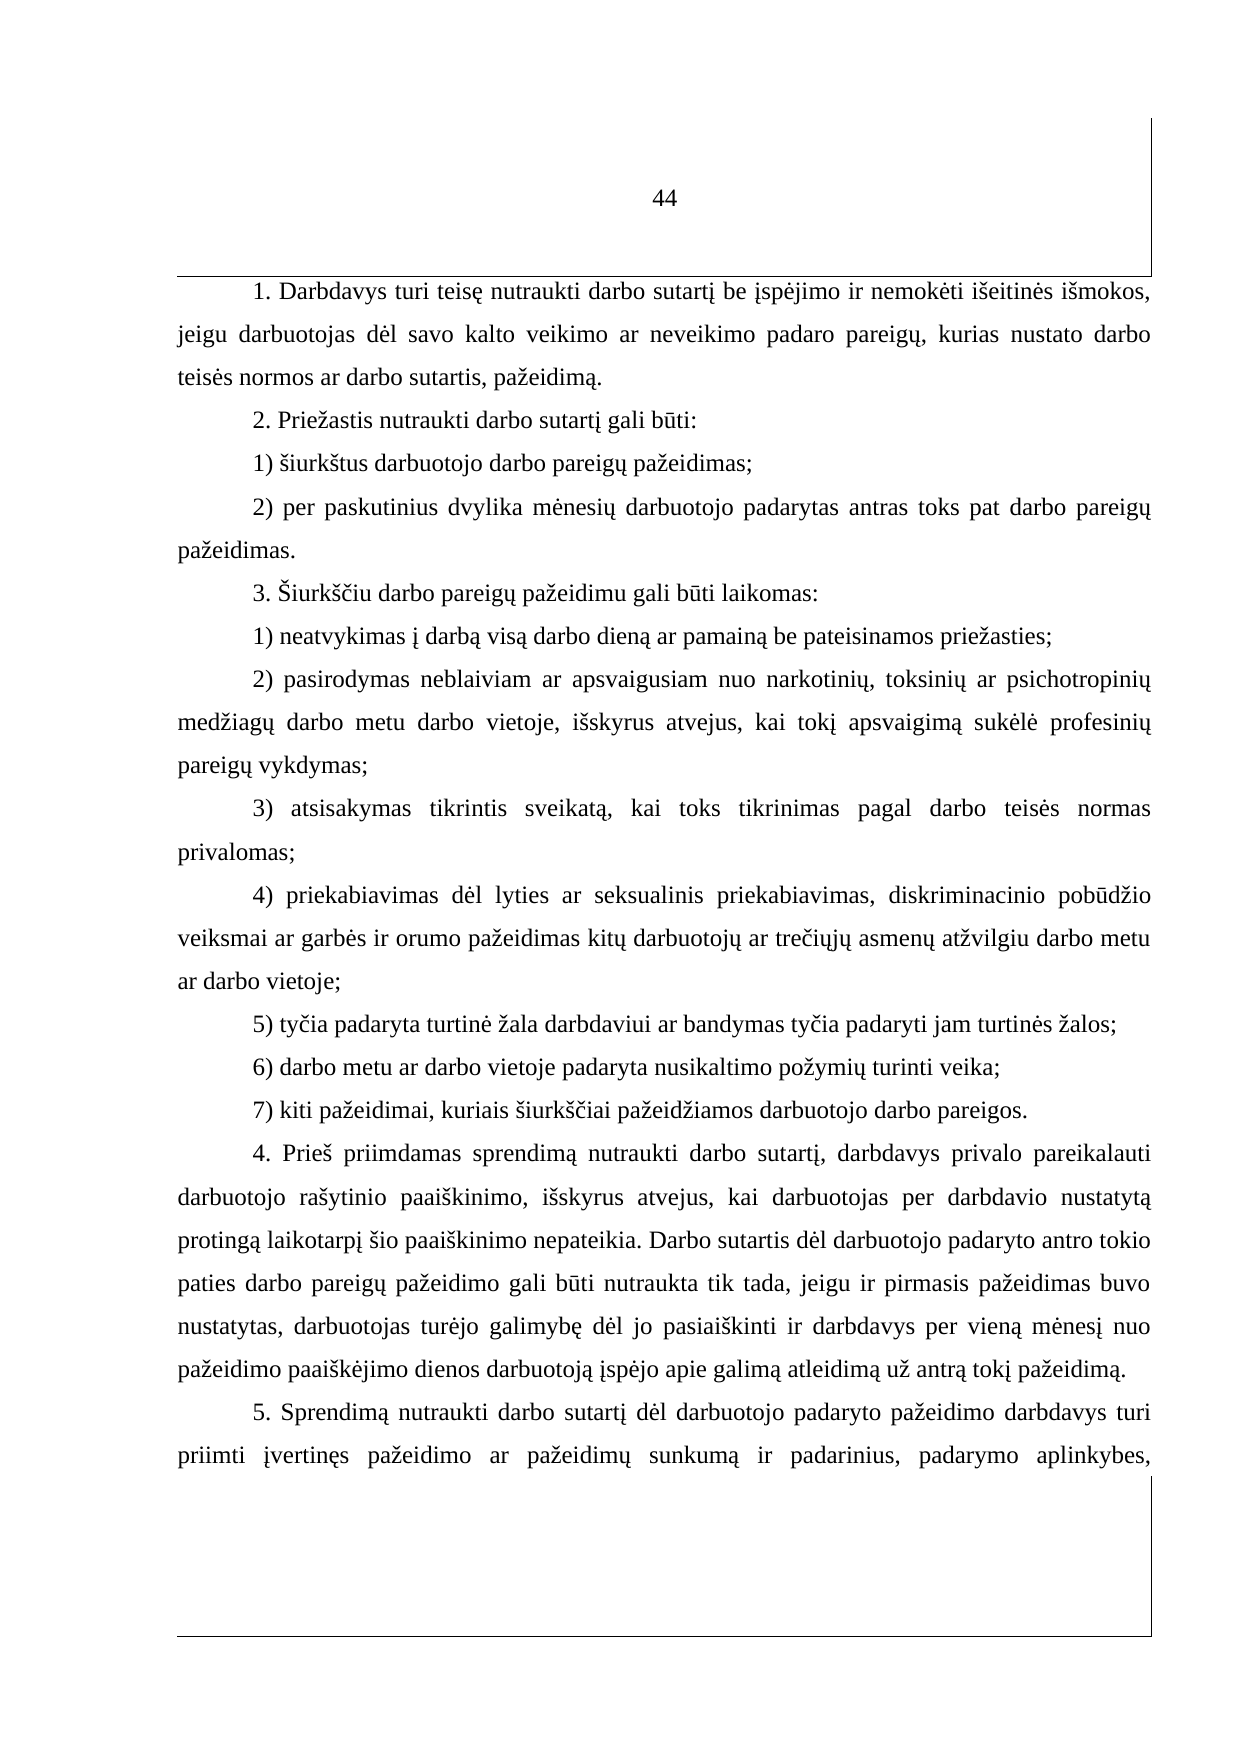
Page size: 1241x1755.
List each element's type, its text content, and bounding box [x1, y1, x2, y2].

text 1) šiurkštus darbuotojo darbo pareigų pažeidimas; [177, 448, 1152, 477]
text 1) neatvykimas į darbą visą darbo dieną ar pamainą be pateisinamos priežasties; [177, 621, 1152, 650]
text 4) priekabiavimas dėl lyties ar seksualinis priekabiavimas, diskriminacinio pobūdžio veiksmai ar garbės ir orumo pažeidimas kitų darbuotojų ar trečiųjų asmenų atžvilgiu darbo metu ar darbo vietoje; [177, 880, 1152, 995]
text 3. Šiurkščiu darbo pareigų pažeidimu gali būti laikomas: [177, 578, 1152, 607]
text 6) darbo metu ar darbo vietoje padaryta nusikaltimo požymių turinti veika; [177, 1052, 1152, 1081]
text 3) atsisakymas tikrintis sveikatą, kai toks tikrinimas pagal darbo teisės normas privalomas; [177, 793, 1152, 865]
text 5) tyčia padaryta turtinė žala darbdaviui ar bandymas tyčia padaryti jam turtinės žalos; [177, 1009, 1152, 1038]
text 2) per paskutinius dvylika mėnesių darbuotojo padarytas antras toks pat darbo pareigų pažeidimas. [177, 492, 1152, 563]
text 5. Sprendimą nutraukti darbo sutartį dėl darbuotojo padaryto pažeidimo darbdavys turi priimti įvertinęs pažeidimo ar pažeidimų sunkumą ir padarinius, padarymo aplinkybes, [177, 1397, 1152, 1469]
text 2. Priežastis nutraukti darbo sutartį gali būti: [177, 405, 1152, 434]
text 2) pasirodymas neblaiviam ar apsvaigusiam nuo narkotinių, toksinių ar psichotropinių medžiagų darbo metu darbo vietoje, išskyrus atvejus, kai tokį apsvaigimą sukėlė profesinių pareigų vykdymas; [177, 664, 1152, 779]
text 7) kiti pažeidimai, kuriais šiurkščiai pažeidžiamos darbuotojo darbo pareigos. [177, 1095, 1152, 1124]
text 4. Prieš priimdamas sprendimą nutraukti darbo sutartį, darbdavys privalo pareikalauti darbuotojo rašytinio paaiškinimo, išskyrus atvejus, kai darbuotojas per darbdavio nustatytą protingą laikotarpį šio paaiškinimo nepateikia. Darbo sutartis dėl darbuotojo padaryto antro tokio paties darbo pareigų pažeidimo gali būti nutraukta tik tada, jeigu ir pirmasis pažeidimas buvo nustatytas, darbuotojas turėjo galimybę dėl jo pasiaiškinti ir darbdavys per vieną mėnesį nuo pažeidimo paaiškėjimo dienos darbuotoją įspėjo apie galimą atleidimą už antrą tokį pažeidimą. [177, 1138, 1152, 1383]
text 1. Darbdavys turi teisę nutraukti darbo sutartį be įspėjimo ir nemokėti išeitinės išmokos, jeigu darbuotojas dėl savo kalto veikimo ar neveikimo padaro pareigų, kurias nustato darbo teisės normos ar darbo sutartis, pažeidimą. [177, 276, 1152, 391]
